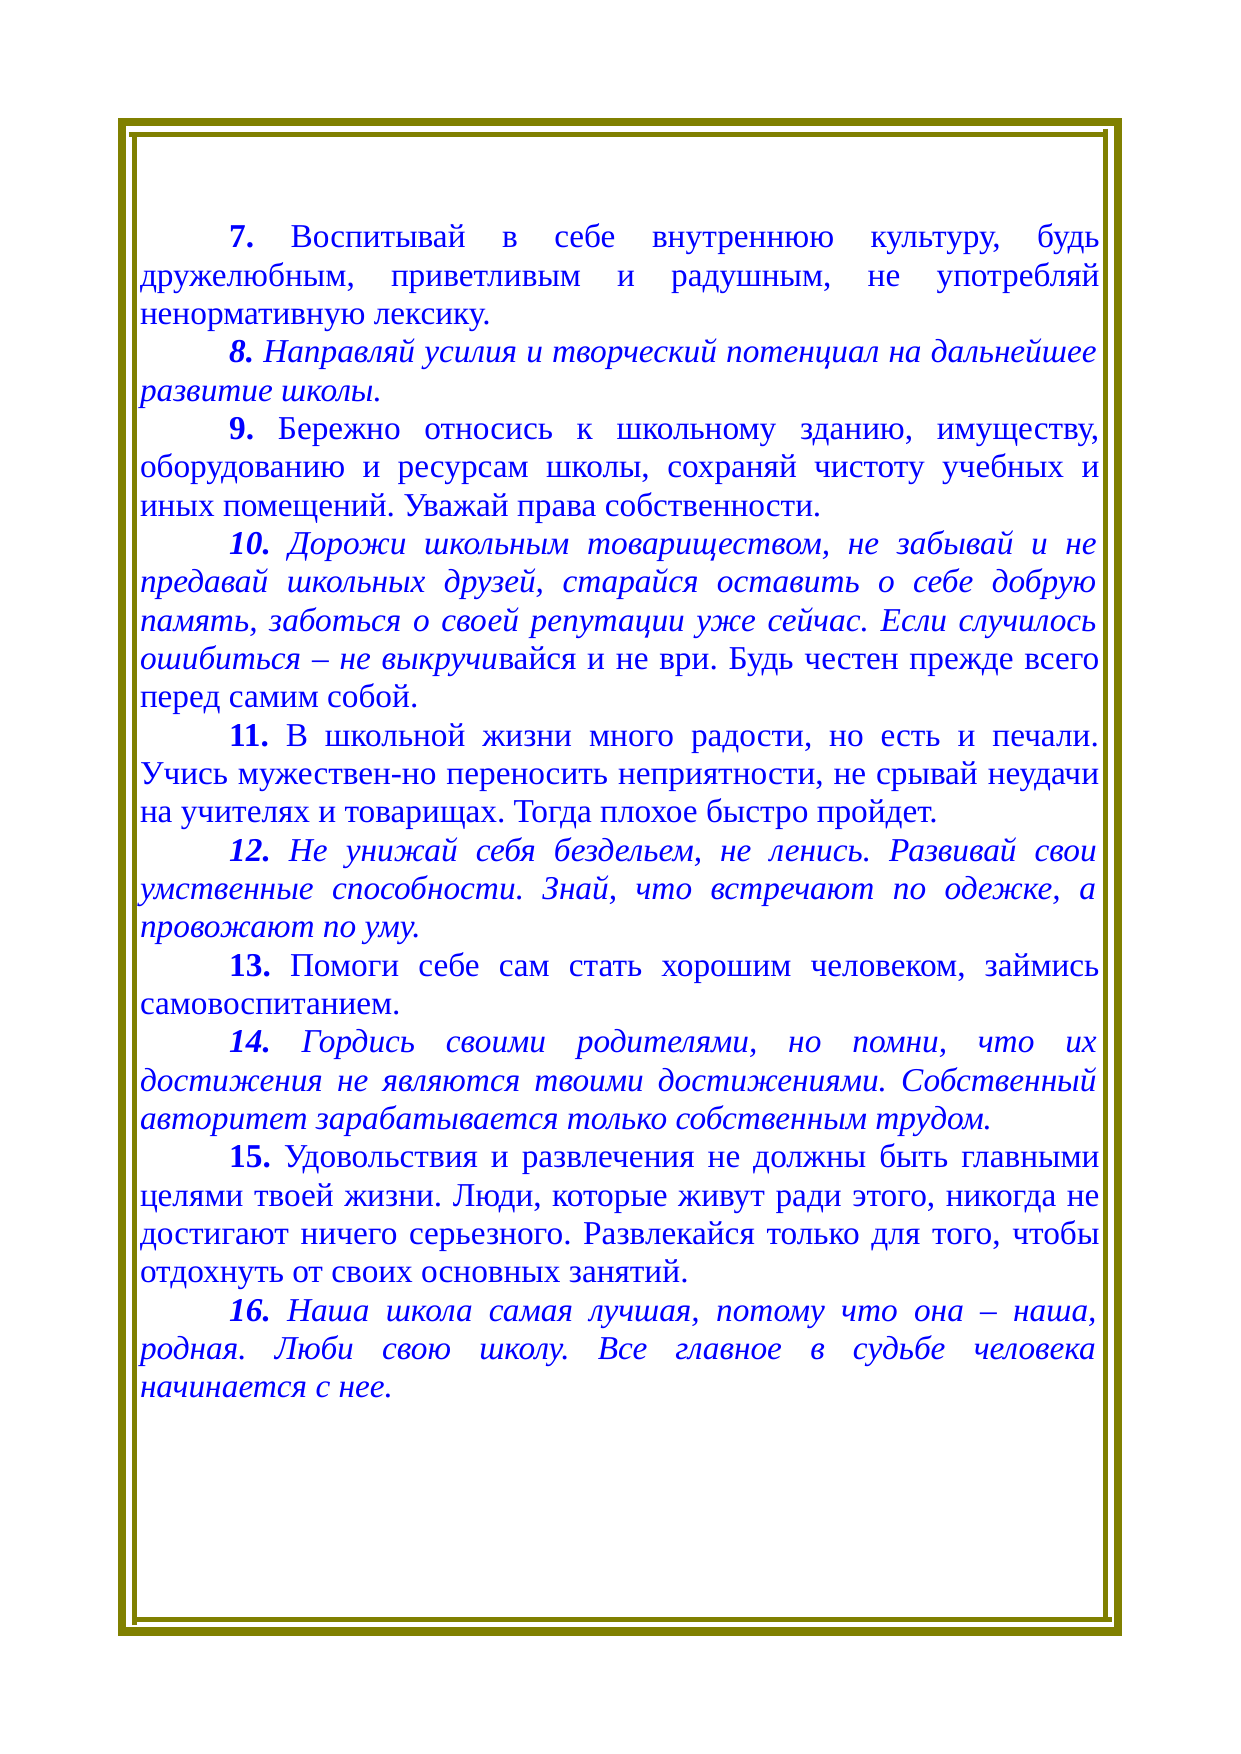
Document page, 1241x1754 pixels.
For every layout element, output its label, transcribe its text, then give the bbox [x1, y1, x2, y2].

list 13. Помоги себе сам стать хорошим человеком, займись самовоспитанием. [140, 945, 1100, 1021]
list 7. Воспитывай в себе внутреннюю культуру, будь дружелюбным, приветливым и радушным, не употребляй ненормативную лексику. [140, 216, 1100, 331]
list 8. Направляй усилия и творческий потенциал на дальнейшее развитие школы. [140, 331, 1100, 408]
list 12. Не унижай себя бездельем, не ленись. Развивай свои умственные способности. Знай, что встречают по одежке, а провожают по уму. [140, 830, 1100, 945]
list 16. Наша школа самая лучшая, потому что она – наша, родная. Люби свою школу. Все главное в судьбе человека начинается с нее. [140, 1290, 1100, 1405]
list 15. Удовольствия и развлечения не должны быть главными целями твоей жизни. Люди, которые живут ради этого, никогда не достигают ничего серьезного. Развлекайся только для того, чтобы отдохнуть от своих основных занятий. [140, 1136, 1100, 1290]
list 10. Дорожи школьным товариществом, не забывай и не предавай школьных друзей, старайся оставить о себе добрую память, заботься о своей репутации уже сейчас. Если случилось ошибиться – не выкручивайся и не ври. Будь честен прежде всего перед самим собой. [140, 523, 1100, 715]
list 14. Гордись своими родителями, но помни, что их достижения не являются твоими достижениями. Собственный авторитет зарабатывается только собственным трудом. [140, 1021, 1100, 1136]
list 9. Бережно относись к школьному зданию, имуществу, оборудованию и ресурсам школы, сохраняй чистоту учебных и иных помещений. Уважай права собственности. [140, 408, 1100, 523]
list 11. В школьной жизни много радости, но есть и печали. Учись мужествен-но переносить неприятности, не срывай неудачи на учителях и товарищах. Тогда плохое быстро пройдет. [140, 715, 1100, 830]
